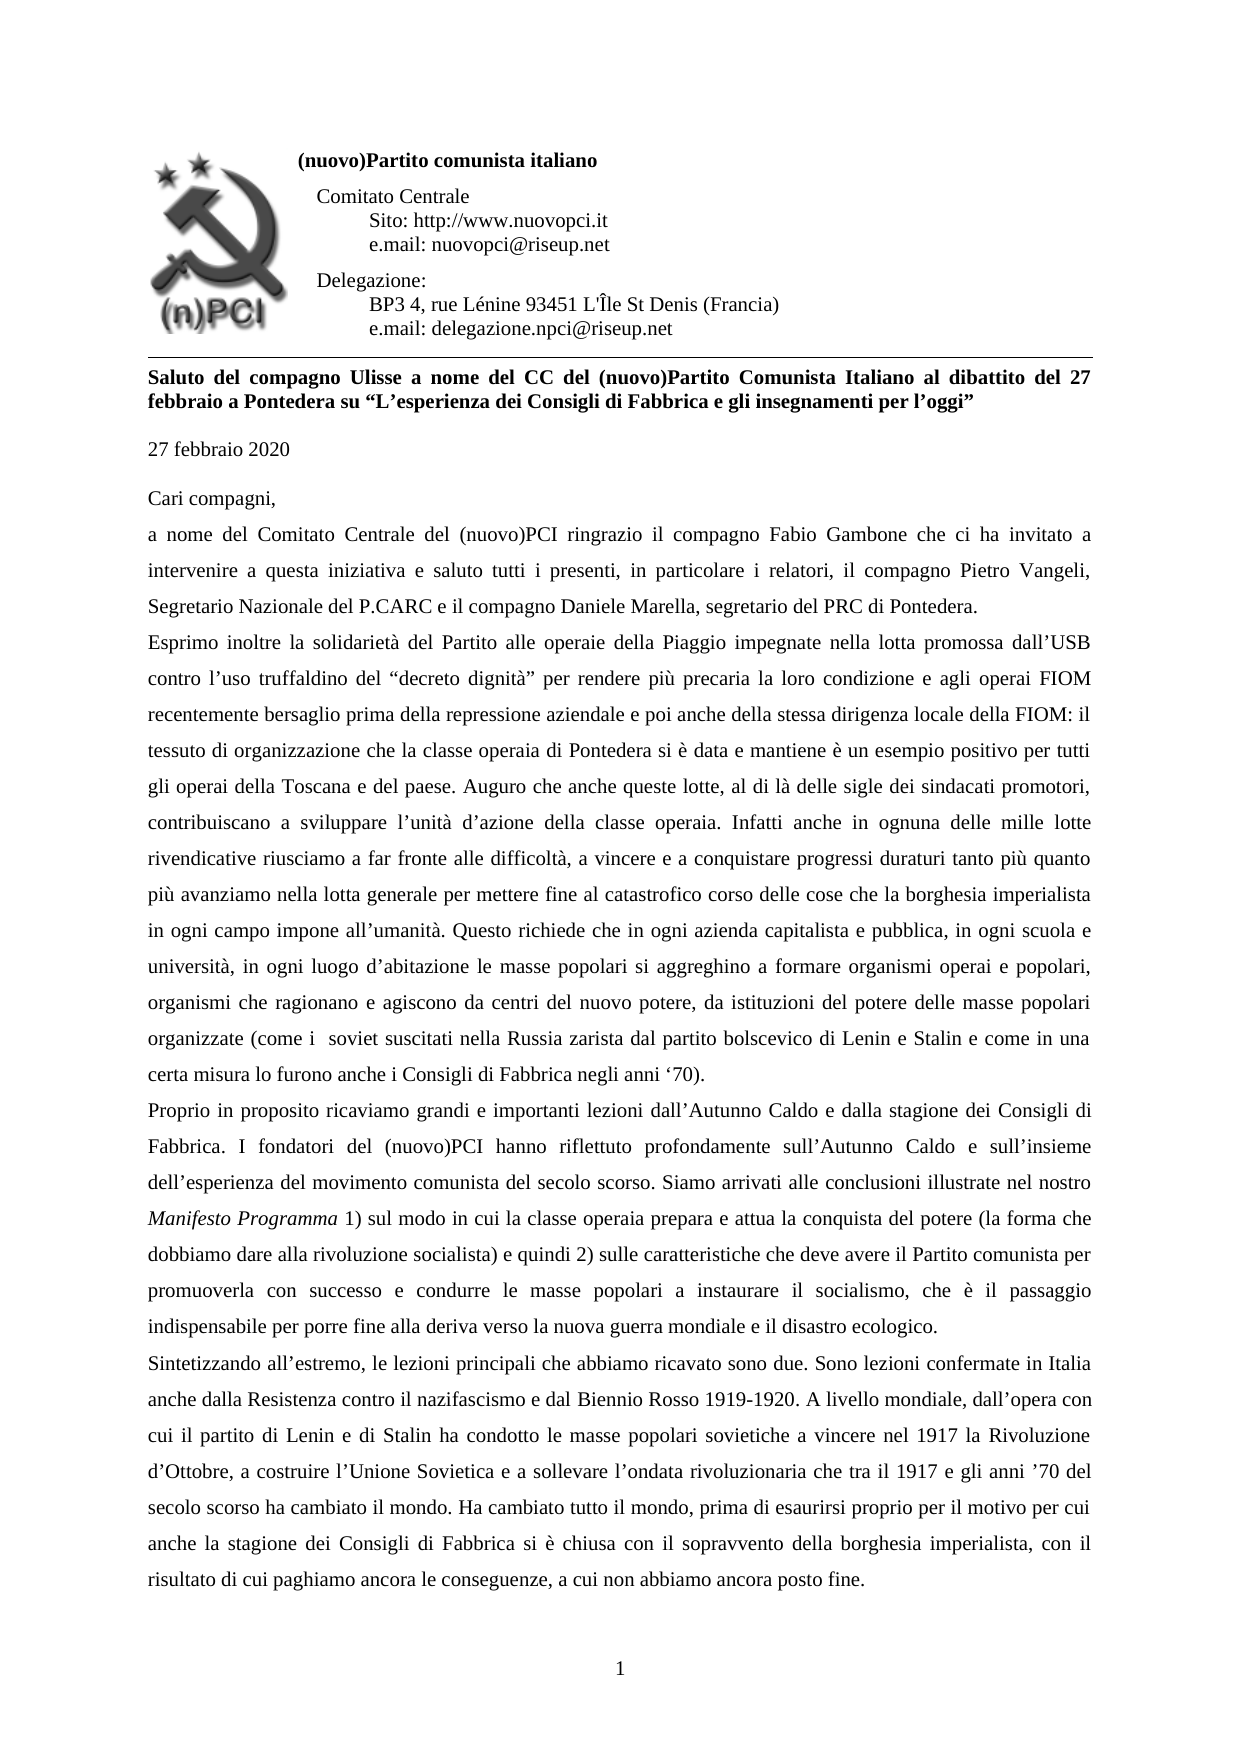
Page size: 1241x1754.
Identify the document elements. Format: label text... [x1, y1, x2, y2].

text a nome del Comitato Centrale del (nuovo)PCI ringrazio il compagno Fabio Gambone che ci ha invitato a intervenire a questa iniziativa e saluto tutti i presenti, in particolare i relatori, il compagno Pietro Vangeli, Segretario Nazionale del P.CARC e il compagno Daniele Marella, segretario del PRC di Pontedera. [148, 522, 1093, 618]
text e.mail: delegazione.npci@riseup.net [369, 316, 1093, 340]
text Sito: http://www.nuovopci.it [369, 208, 1093, 232]
text Saluto del compagno Ulisse a nome del CC del (nuovo)Partito Comunista Italiano al dibattito del 27 febbraio a Pontedera su “L’esperienza dei Consigli di Fabbrica e gli insegnamenti per l’oggi” [148, 365, 1093, 413]
text Delegazione: [316, 268, 1093, 292]
text Cari compagni, [148, 486, 1093, 509]
text Comitato Centrale [316, 184, 1093, 208]
text Sintetizzando all’estremo, le lezioni principali che abbiamo ricavato sono due. Sono lezioni confermate in Italia anche dalla Resistenza contro il nazifascismo e dal Biennio Rosso 1919-1920. A livello mondiale, dall’opera con cui il partito di Lenin e di Stalin ha condotto le masse popolari sovietiche a vincere nel 1917 la Rivoluzione d’Ottobre, a costruire l’Unione Sovietica e a sollevare l’ondata rivoluzionaria che tra il 1917 e gli anni ’70 del secolo scorso ha cambiato il mondo. Ha cambiato tutto il mondo, prima di esaurirsi proprio per il motivo per cui anche la stagione dei Consigli di Fabbrica si è chiusa con il sopravvento della borghesia imperialista, con il risultato di cui paghiamo ancora le conseguenze, a cui non abbiamo ancora posto fine. [148, 1351, 1093, 1591]
text Esprimo inoltre la solidarietà del Partito alle operaie della Piaggio impegnate nella lotta promossa dall’USB contro l’uso truffaldino del “decreto dignità” per rendere più precaria la loro condizione e agli operai FIOM recentemente bersaglio prima della repressione aziendale e poi anche della stessa dirigenza locale della FIOM: il tessuto di organizzazione che la classe operaia di Pontedera si è data e mantiene è un esempio positivo per tutti gli operai della Toscana e del paese. Auguro che anche queste lotte, al di là delle sigle dei sindacati promotori, contribuiscano a sviluppare l’unità d’azione della classe operaia. Infatti anche in ognuna delle mille lotte rivendicative riusciamo a far fronte alle difficoltà, a vincere e a conquistare progressi duraturi tanto più quanto più avanziamo nella lotta generale per mettere fine al catastrofico corso delle cose che la borghesia imperialista in ogni campo impone all’umanità. Questo richiede che in ogni azienda capitalista e pubblica, in ogni scuola e università, in ogni luogo d’abitazione le masse popolari si aggreghino a formare organismi operai e popolari, organismi che ragionano e agiscono da centri del nuovo potere, da istituzioni del potere delle masse popolari organizzate (come i soviet suscitati nella Russia zarista dal partito bolscevico di Lenin e Stalin e come in una certa misura lo furono anche i Consigli di Fabbrica negli anni ‘70). [148, 630, 1093, 1086]
text e.mail: nuovopci@riseup.net [369, 232, 1093, 256]
text (nuovo)Partito comunista italiano [298, 148, 1093, 172]
picture [148, 148, 288, 334]
text BP3 4, rue Lénine 93451 L'Île St Denis (Francia) [369, 292, 1093, 316]
text 27 febbraio 2020 [148, 437, 1093, 461]
text Proprio in proposito ricaviamo grandi e importanti lezioni dall’Autunno Caldo e dalla stagione dei Consigli di Fabbrica. I fondatori del (nuovo)PCI hanno riflettuto profondamente sull’Autunno Caldo e sull’insieme dell’esperienza del movimento comunista del secolo scorso. Siamo arrivati alle conclusioni illustrate nel nostro Manifesto Programma 1) sul modo in cui la classe operaia prepara e attua la conquista del potere (la forma che dobbiamo dare alla rivoluzione socialista) e quindi 2) sulle caratteristiche che deve avere il Partito comunista per promuoverla con successo e condurre le masse popolari a instaurare il socialismo, che è il passaggio indispensabile per porre fine alla deriva verso la nuova guerra mondiale e il disastro ecologico. [148, 1098, 1093, 1338]
